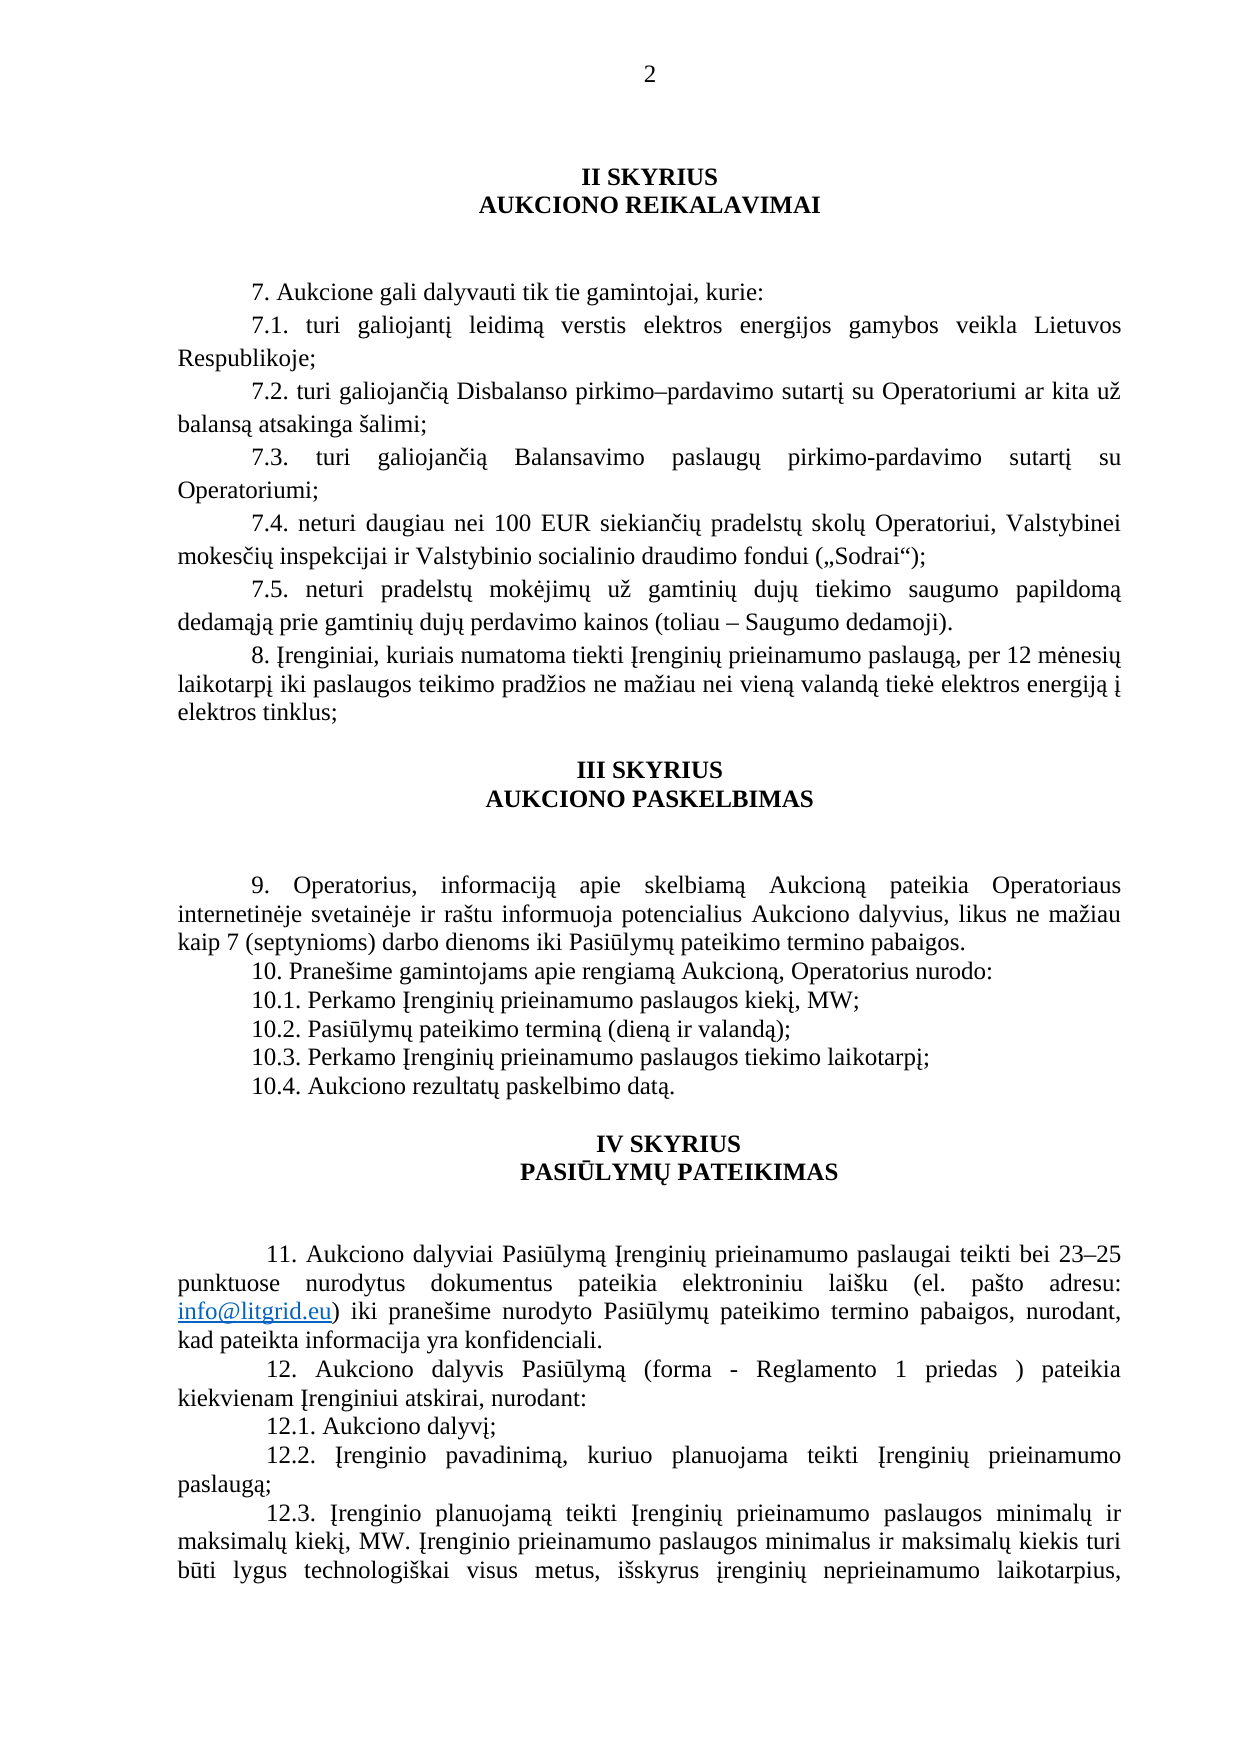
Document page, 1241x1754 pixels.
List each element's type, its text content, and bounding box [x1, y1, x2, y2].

text 12.1. Aukciono dalyvį; [177, 1411, 1122, 1440]
text 10. Pranešime gamintojams apie rengiamą Aukcioną, Operatorius nurodo: [177, 956, 1122, 985]
text 7.3. turi galiojančią Balansavimo paslaugų pirkimo-pardavimo sutartį su Operatoriumi; [177, 442, 1122, 503]
text 9. Operatorius, informaciją apie skelbiamą Aukcioną pateikia Operatoriaus internetinėje svetainėje ir raštu informuoja potencialius Aukciono dalyvius, likus ne mažiau kaip 7 (septynioms) darbo dienoms iki Pasiūlymų pateikimo termino pabaigos. [177, 870, 1122, 956]
text II SKYRIUS [177, 162, 1122, 190]
text 7.1. turi galiojantį leidimą verstis elektros energijos gamybos veikla Lietuvos Respublikoje; [177, 310, 1122, 371]
text AUKCIONO PASKELBIMAS [177, 784, 1122, 812]
text 10.2. Pasiūlymų pateikimo terminą (dieną ir valandą); [177, 1014, 1122, 1042]
text 7.5. neturi pradelstų mokėjimų už gamtinių dujų tiekimo saugumo papildomą dedamąją prie gamtinių dujų perdavimo kainos (toliau – Saugumo dedamoji). [177, 574, 1122, 636]
text III SKYRIUS [177, 755, 1122, 784]
text 11. Aukciono dalyviai Pasiūlymą Įrenginių prieinamumo paslaugai teikti bei 23–25 punktuose nurodytus dokumentus pateikia elektroniniu laišku (el. pašto adresu: info@litgrid.eu) iki pranešime nurodyto Pasiūlymų pateikimo termino pabaigos, nurodant, kad pateikta informacija yra konfidenciali. [177, 1239, 1122, 1354]
text 7. Aukcione gali dalyvauti tik tie gamintojai, kurie: [177, 277, 1122, 305]
text 12.2. Įrenginio pavadinimą, kuriuo planuojama teikti Įrenginių prieinamumo paslaugą; [177, 1440, 1122, 1498]
text 10.4. Aukciono rezultatų paskelbimo datą. [177, 1071, 1122, 1100]
text 8. Įrenginiai, kuriais numatoma tiekti Įrenginių prieinamumo paslaugą, per 12 mėnesių laikotarpį iki paslaugos teikimo pradžios ne mažiau nei vieną valandą tiekė elektros energiją į elektros tinklus; [177, 640, 1122, 726]
text IV SKYRIUS [215, 1129, 1122, 1157]
text 12.3. Įrenginio planuojamą teikti Įrenginių prieinamumo paslaugos minimalų ir maksimalų kiekį, MW. Įrenginio prieinamumo paslaugos minimalus ir maksimalų kiekis turi būti lygus technologiškai visus metus, išskyrus įrenginių neprieinamumo laikotarpius, [177, 1498, 1122, 1584]
text 7.4. neturi daugiau nei 100 EUR siekiančių pradelstų skolų Operatoriui, Valstybinei mokesčių inspekcijai ir Valstybinio socialinio draudimo fondui („Sodrai“); [177, 508, 1122, 569]
text PASIŪLYMŲ PATEIKIMAS [236, 1157, 1122, 1186]
text 12. Aukciono dalyvis Pasiūlymą (forma - Reglamento 1 priedas ) pateikia kiekvienam Įrenginiui atskirai, nurodant: [177, 1354, 1122, 1411]
text 10.1. Perkamo Įrenginių prieinamumo paslaugos kiekį, MW; [177, 985, 1122, 1014]
text 10.3. Perkamo Įrenginių prieinamumo paslaugos tiekimo laikotarpį; [177, 1042, 1122, 1071]
text 7.2. turi galiojančią Disbalanso pirkimo–pardavimo sutartį su Operatoriumi ar kita už balansą atsakinga šalimi; [177, 376, 1122, 437]
text AUKCIONO REIKALAVIMAI [177, 190, 1122, 219]
